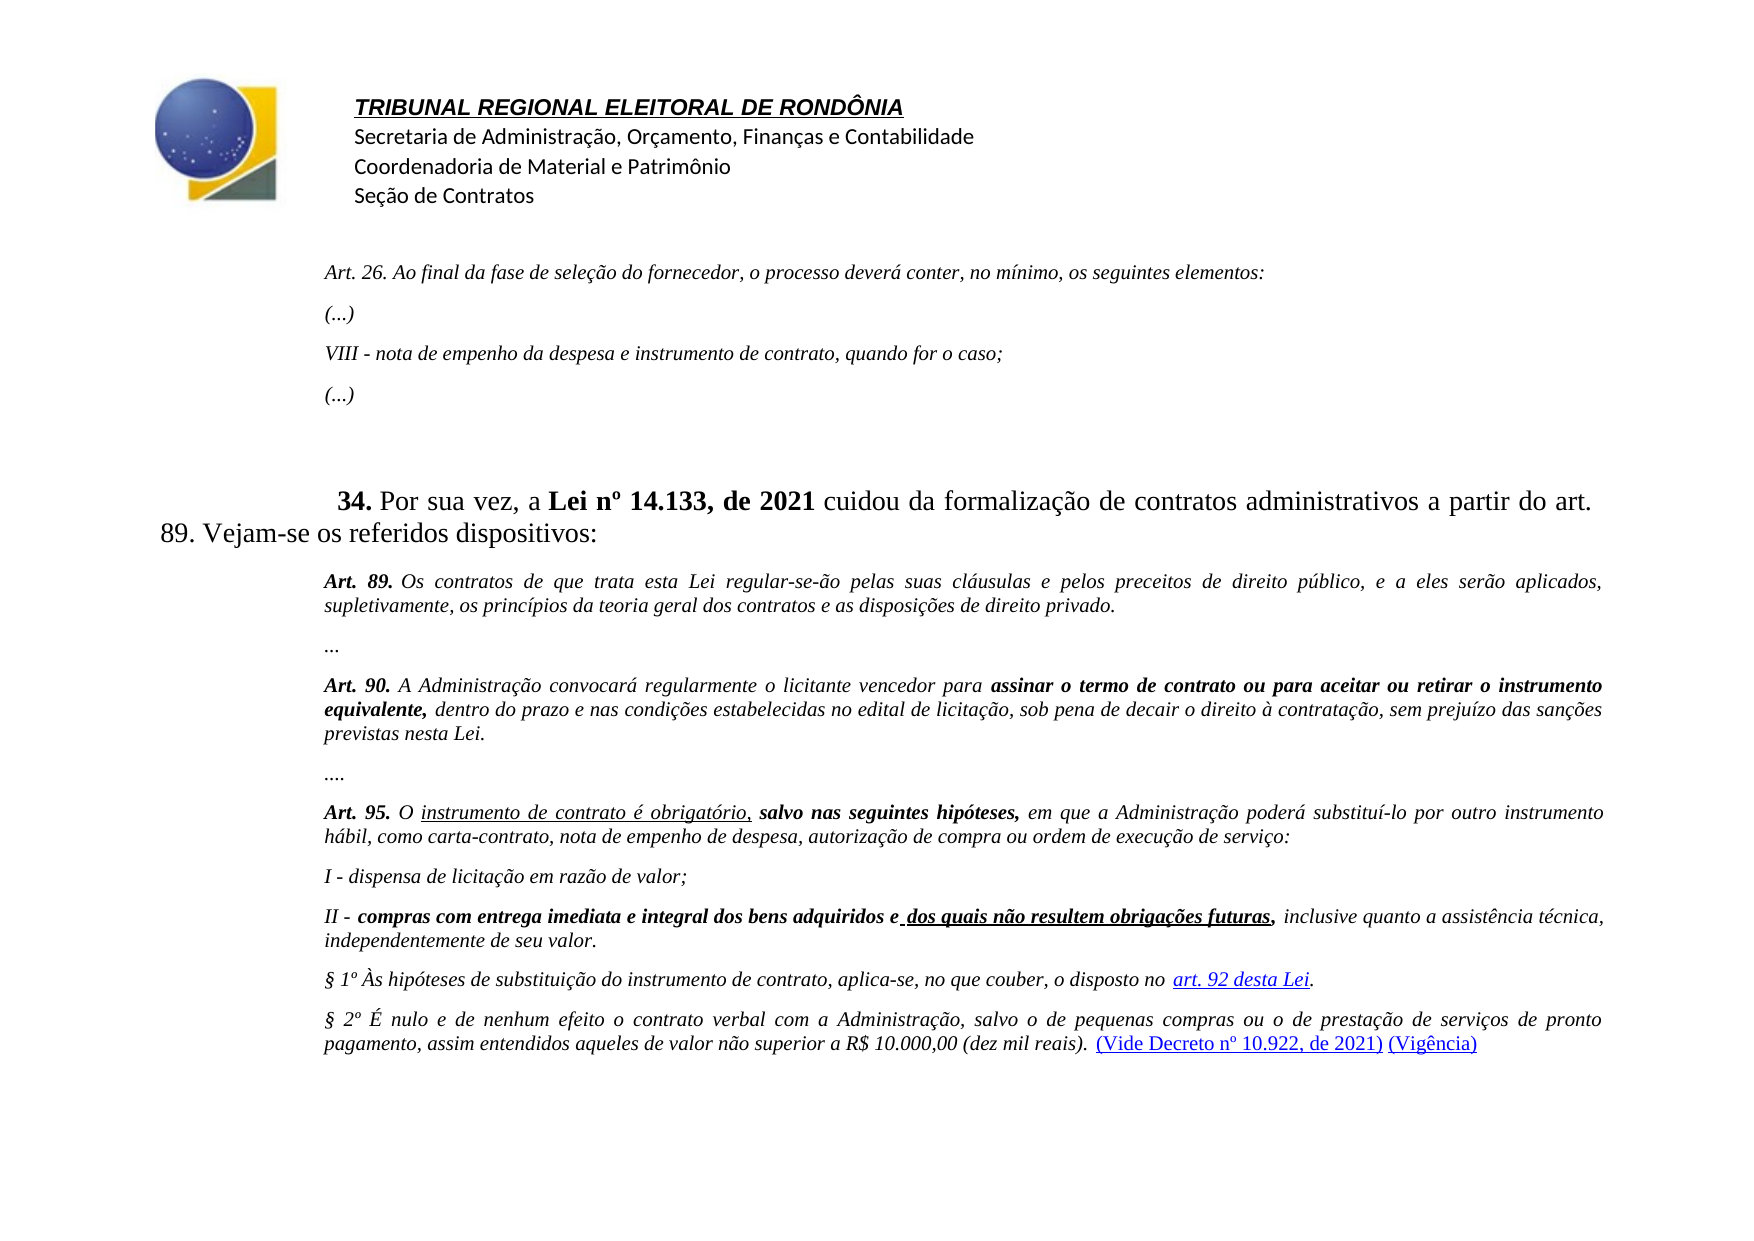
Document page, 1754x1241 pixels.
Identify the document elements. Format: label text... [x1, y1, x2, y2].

text Art. 90. A Administração convocará regularmente o licitante vencedor para assinar o termo de contrato ou para aceitar ou retirar o instrumento equivalente, dentro do prazo e nas condições estabelecidas no edital de licitação, sob pena de decair o direito à contratação, sem prejuízo das sanções previstas nesta Lei. [324, 673, 1606, 745]
text VIII - nota de empenho da despesa e instrumento de contrato, quando for o caso; [324, 341, 1606, 365]
text (...) [324, 382, 1606, 406]
text Art. 89. Os contratos de que trata esta Lei regular-se-ão pelas suas cláusulas e pelos preceitos de direito público, e a eles serão aplicados, supletivamente, os princípios da teoria geral dos contratos e as disposições de direito privado. [324, 569, 1606, 617]
text Art. 95. O instrumento de contrato é obrigatório, salvo nas seguintes hipóteses, em que a Administração poderá substituí-lo por outro instrumento hábil, como carta-contrato, nota de empenho de despesa, autorização de compra ou ordem de execução de serviço: [324, 800, 1606, 848]
text 34. Por sua vez, a Lei nº 14.133, de 2021 cuidou da formalização de contratos administrativos a partir do art. 89. Vejam-se os referidos dispositivos: [160, 484, 1594, 549]
text (...) [324, 300, 1606, 324]
text Art. 26. Ao final da fase de seleção do fornecedor, o processo deverá conter, no mínimo, os seguintes elementos: [324, 260, 1606, 284]
text .... [324, 761, 1606, 784]
text I - dispensa de licitação em razão de valor; [324, 864, 1606, 888]
text § 1º Às hipóteses de substituição do instrumento de contrato, aplica-se, no que couber, o disposto no art. 92 desta Lei. [324, 967, 1606, 991]
text § 2º É nulo e de nenhum efeito o contrato verbal com a Administração, salvo o de pequenas compras ou o de prestação de serviços de pronto pagamento, assim entendidos aqueles de valor não superior a R$ 10.000,00 (dez mil reais). (Vide Decreto nº 10.922, de 2021) (Vigência) [324, 1007, 1606, 1055]
text ... [324, 633, 1606, 657]
text II - compras com entrega imediata e integral dos bens adquiridos e dos quais não resultem obrigações futuras, inclusive quanto a assistência técnica, independentemente de seu valor. [324, 904, 1606, 952]
